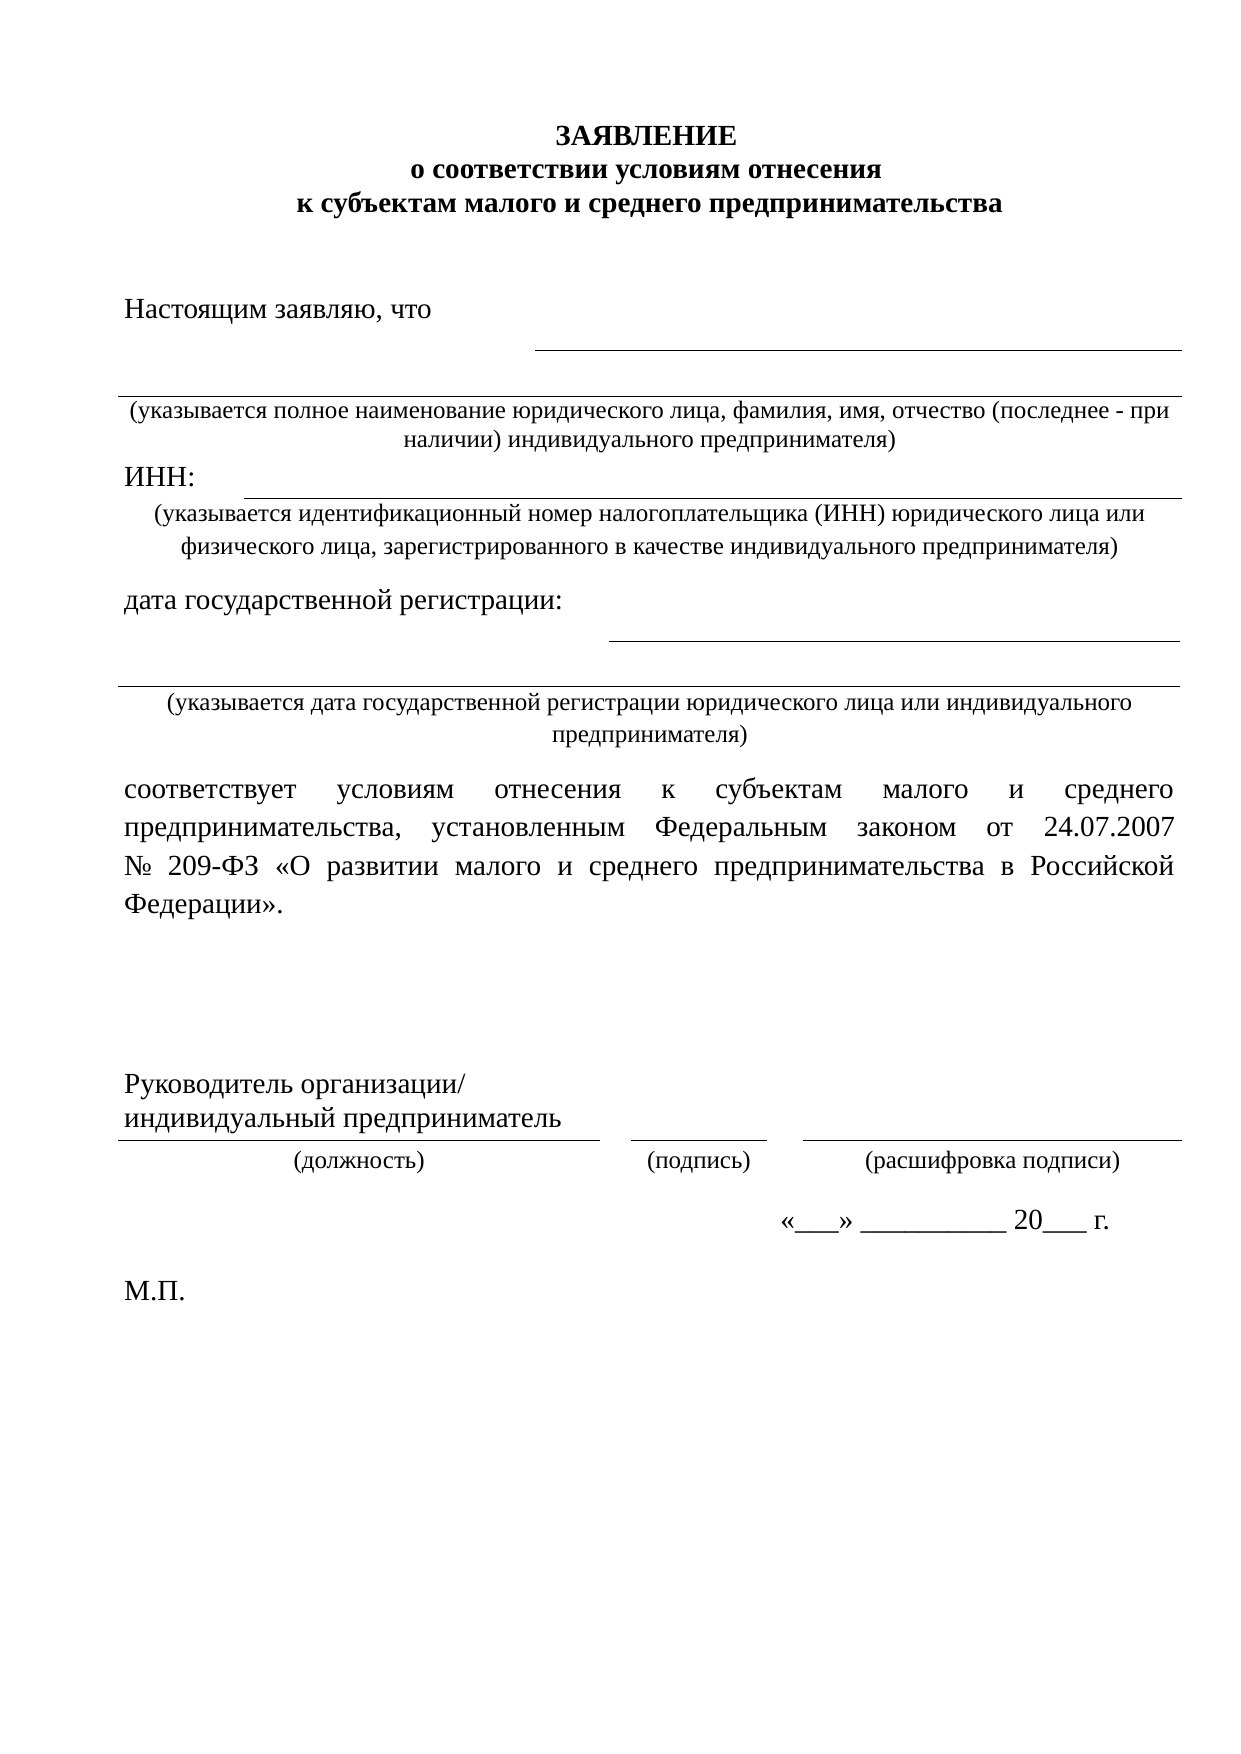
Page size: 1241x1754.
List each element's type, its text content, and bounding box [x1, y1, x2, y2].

table_cell М.П. [118, 1267, 1182, 1312]
text (указывается полное наименование юридического лица, фамилия, имя, отчество (последнее - при наличии) индивидуального предпринимателя) [118, 397, 1181, 453]
table_cell (должность) [118, 1141, 599, 1180]
table_header [535, 286, 1182, 350]
table_header [631, 1061, 767, 1139]
table_header [609, 577, 1180, 641]
table_cell [118, 1241, 1182, 1267]
table_header Руководитель организации/ индивидуальный предприниматель [118, 1061, 599, 1139]
table_header соответствует условиям отнесения к субъектам малого и среднего предпринимательства, установленным Федеральным законом от 24.07.2007 № 209-ФЗ «О развитии малого и среднего предпринимательства в Российской Федерации». [118, 765, 1180, 945]
text о соответствии условиям отнесения [118, 152, 1181, 185]
text (указывается дата государственной регистрации юридического лица или индивидуального предпринимателя) [118, 687, 1181, 748]
table_cell [118, 641, 1180, 686]
table_cell (подпись) [631, 1141, 767, 1180]
table_header [600, 1061, 631, 1139]
table_cell (расшифровка подписи) [803, 1141, 1182, 1180]
table_cell [600, 1140, 631, 1180]
table_header [803, 1061, 1182, 1139]
text (указывается идентификационный номер налогоплательщика (ИНН) юридического лица или физического лица, зарегистрированного в качестве индивидуального предпринимателя) [118, 498, 1181, 560]
text к субъектам малого и среднего предпринимательства [118, 185, 1181, 252]
table_header [767, 1061, 803, 1139]
table_header дата государственной регистрации: [118, 577, 609, 641]
table_header ИНН: [118, 453, 244, 498]
table_header «___» __________ 20___ г. [118, 1196, 1182, 1241]
table_header [244, 453, 1182, 498]
table_cell [767, 1140, 803, 1180]
table_header Настоящим заявляю, что [118, 286, 535, 350]
table_cell [118, 350, 1182, 396]
text ЗАЯВЛЕНИЕ [118, 118, 1181, 152]
